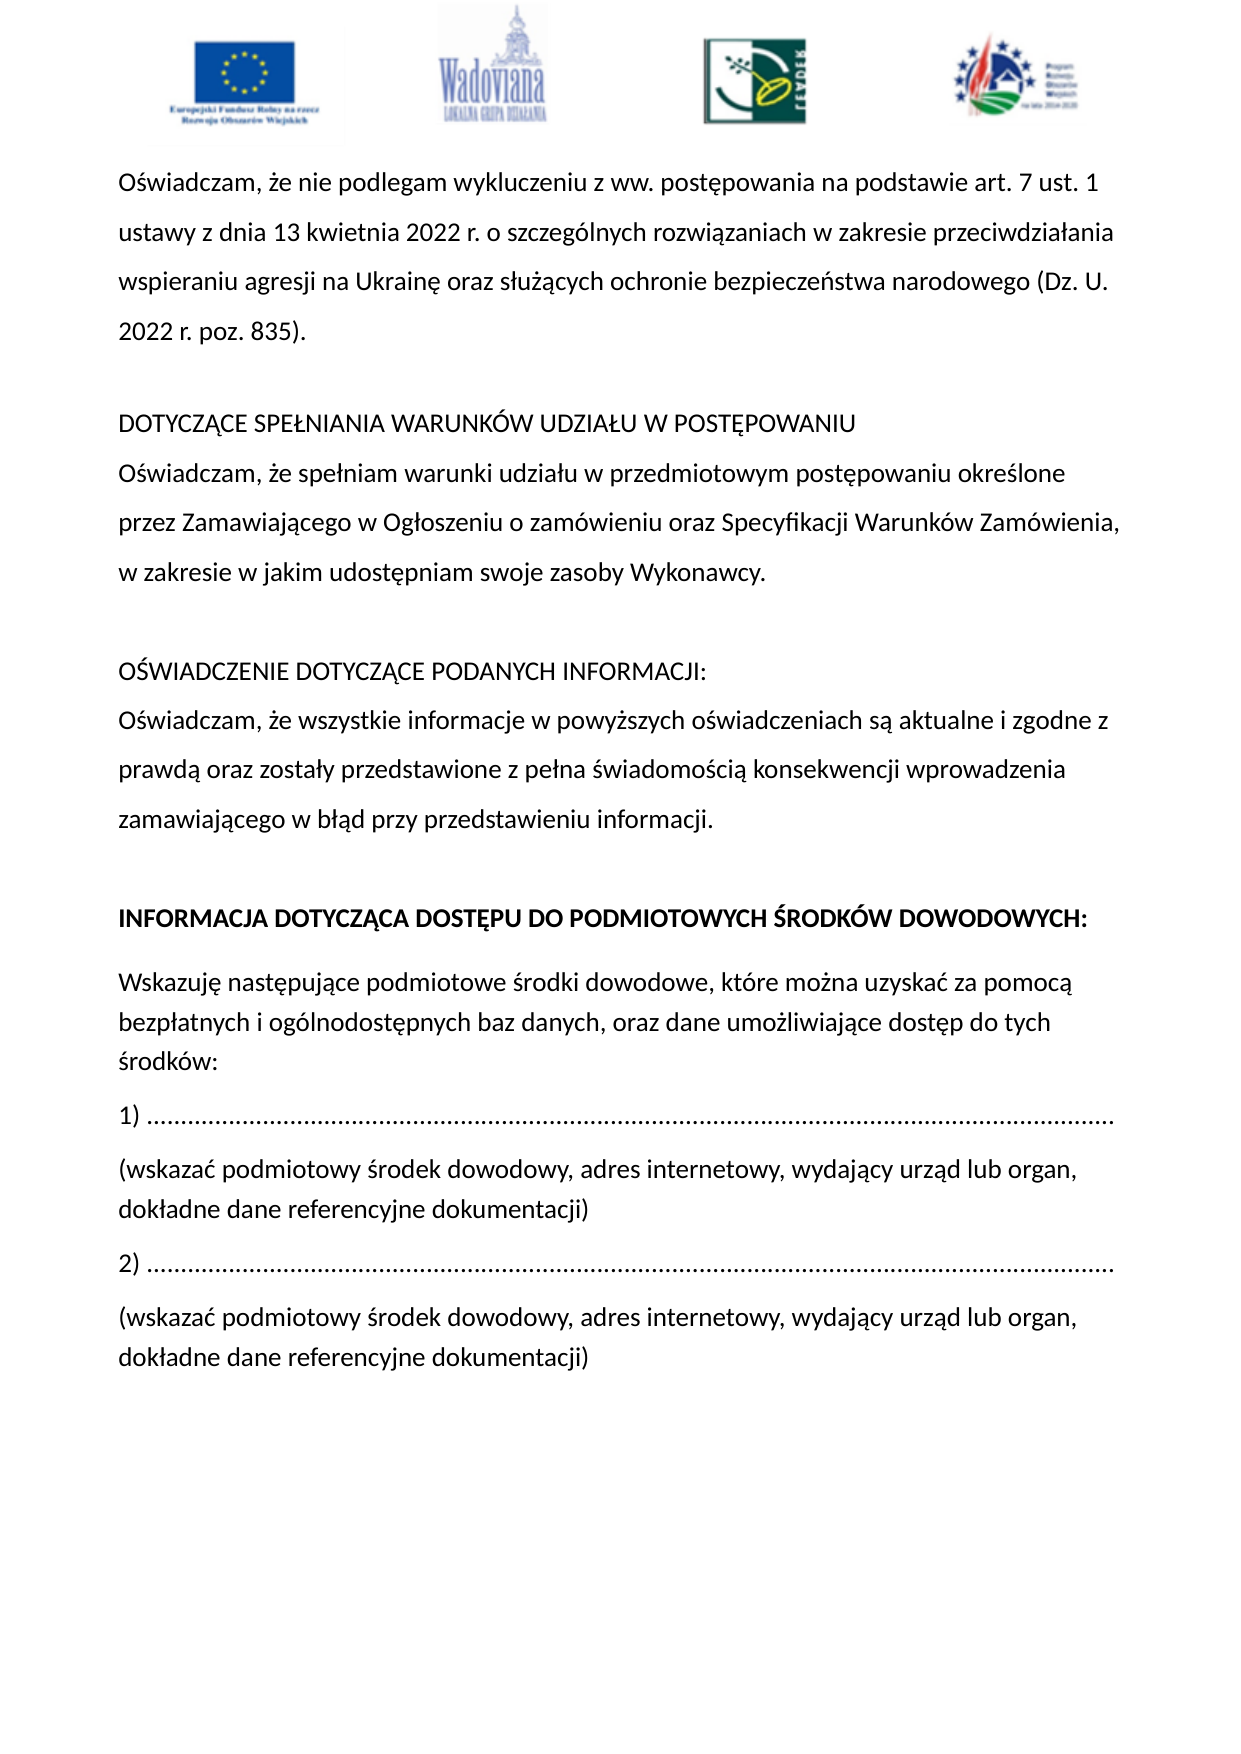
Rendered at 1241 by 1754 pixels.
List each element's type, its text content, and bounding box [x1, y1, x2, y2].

text Oświadczam, że nie podlegam wykluczeniu z ww. postępowania na podstawie art. 7 ust. 1 ustawy z dnia 13 kwietnia 2022 r. o szczególnych rozwiązaniach w zakresie przeciwdziałania wspieraniu agresji na Ukrainę oraz służących ochronie bezpieczeństwa narodowego (Dz. U. 2022 r. poz. 835). [118, 74, 1122, 347]
text DOTYCZĄCE SPEŁNIANIA WARUNKÓW UDZIAŁU W POSTĘPOWANIU [118, 406, 1122, 439]
text INFORMACJA DOTYCZĄCA DOSTĘPU DO PODMIOTOWYCH ŚRODKÓW DOWODOWYCH: [118, 901, 1122, 934]
picture [146, 1, 1089, 149]
text OŚWIADCZENIE DOTYCZĄCE PODANYCH INFORMACJI: [118, 654, 1122, 687]
text 2) .............................................................................................................................................. [118, 1246, 1122, 1279]
text (wskazać podmiotowy środek dowodowy, adres internetowy, wydający urząd lub organ, dokładne dane referencyjne dokumentacji) [118, 1153, 1122, 1225]
text Oświadczam, że spełniam warunki udziału w przedmiotowym postępowaniu określone przez Zamawiającego w Ogłoszeniu o zamówieniu oraz Specyfikacji Warunków Zamówienia, w zakresie w jakim udostępniam swoje zasoby Wykonawcy. [118, 456, 1122, 588]
text 1) .............................................................................................................................................. [118, 1098, 1122, 1131]
text Oświadczam, że wszystkie informacje w powyższych oświadczeniach są aktualne i zgodne z prawdą oraz zostały przedstawione z pełna świadomością konsekwencji wprowadzenia zamawiającego w błąd przy przedstawieniu informacji. [118, 703, 1122, 835]
text Wskazuję następujące podmiotowe środki dowodowe, które można uzyskać za pomocą bezpłatnych i ogólnodostępnych baz danych, oraz dane umożliwiające dostęp do tych środków: [118, 965, 1122, 1077]
text (wskazać podmiotowy środek dowodowy, adres internetowy, wydający urząd lub organ, dokładne dane referencyjne dokumentacji) [118, 1301, 1122, 1373]
